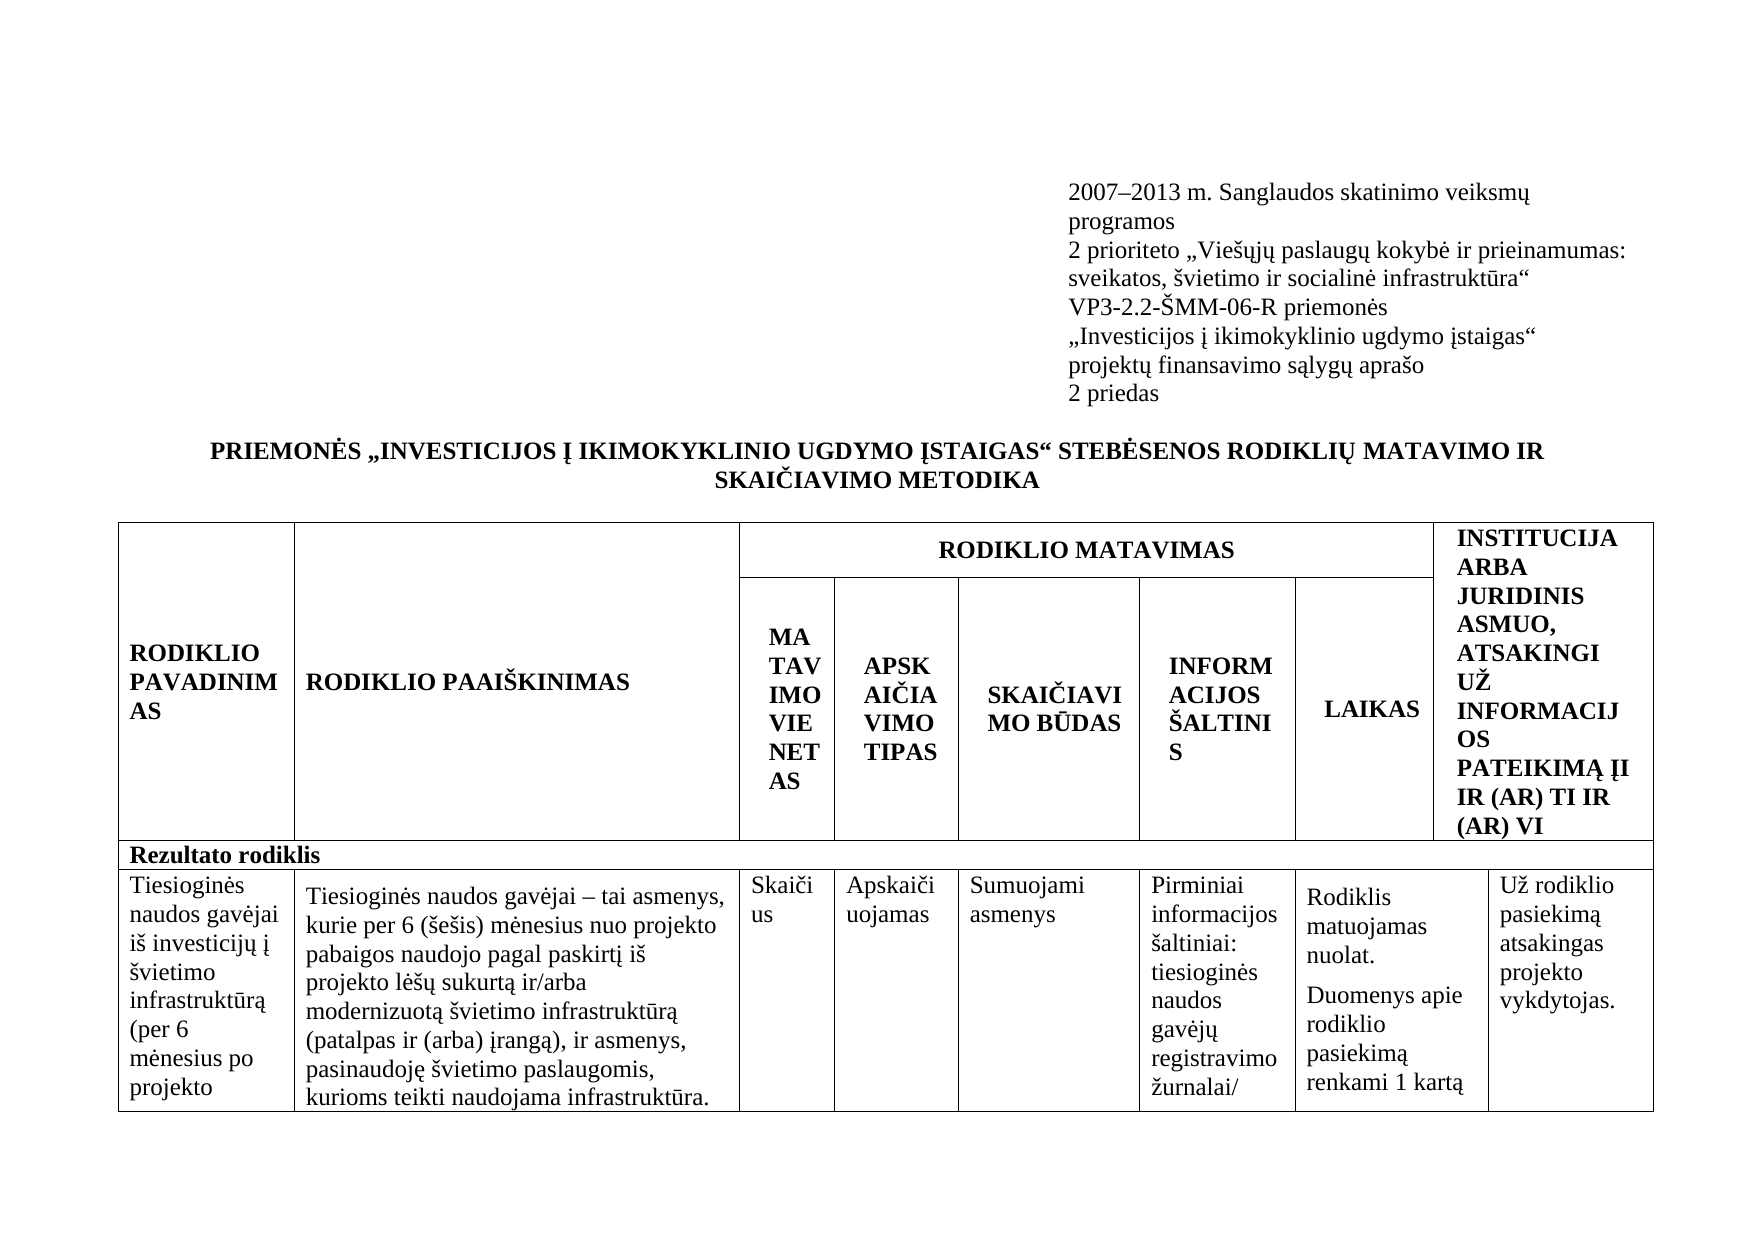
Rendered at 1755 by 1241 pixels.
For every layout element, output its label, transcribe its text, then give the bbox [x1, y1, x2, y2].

table_header RODIKLIO PAVADINIMAS [119, 523, 294, 839]
table_cell Už rodiklio pasiekimą atsakingas projekto vykdytojas. [1489, 870, 1653, 1111]
table_cell Pirminiai informacijos šaltiniai: tiesioginės naudos gavėjų registravimo žurnalai/ [1140, 870, 1295, 1111]
table_cell SKAIČIAVIMO BŪDAS [959, 578, 1139, 839]
text „Investicijos į ikimokyklinio ugdymo įstaigas“ [1068, 321, 1636, 350]
table_header Institucija arba juridinis asmuo, atsakingi už informacijos pateikimą įI ir (ar) tI ir (ar) vI [1434, 523, 1653, 839]
table_cell LAIKAS [1296, 578, 1433, 839]
text projektų finansavimo sąlygų aprašo [1068, 350, 1636, 378]
table_cell Sumuojami asmenys [959, 870, 1139, 1111]
table_cell Rodiklis matuojamas nuolat. Duomenys apie rodiklio pasiekimą renkami 1 kartą per ketvirtį pagal mokėjimo prašymų teikimo periodiškumą ir kas metus teikiant ataskaitą po projekto užbaigimo. Galutinai už rodiklio pasiekimą atsiskaitoma praėjus 6 (šešiems) mėnesiams po projekto pabaigos [1296, 870, 1488, 1111]
text VP3-2.2-ŠMM-06-r priemonės [1068, 292, 1636, 321]
text PRIEMONĖS „INVESTICIJOS Į IKIMOKYKLINIO UGDYMO ĮSTAIGAS“ STEBĖSENOS RODIKLIŲ matavimo ir skaičiavimo metodika [118, 436, 1636, 493]
table_cell Tiesioginės naudos gavėjai iš investicijų į švietimo infrastruktūrą (per 6 mėnesius po projekto [119, 870, 294, 1111]
table_cell MATAVIMO VIENETAS [740, 578, 834, 839]
text 2007–2013 m. Sanglaudos skatinimo veiksmų programos [1068, 177, 1636, 235]
table_cell Tiesioginės naudos gavėjai – tai asmenys, kurie per 6 (šešis) mėnesius nuo projekto pabaigos naudojo pagal paskirtį iš projekto lėšų sukurtą ir/arba modernizuotą švietimo infrastruktūrą (patalpas ir (arba) įrangą), ir asmenys, pasinaudoję švietimo paslaugomis, kurioms teikti naudojama infrastruktūra. [295, 870, 739, 1111]
table_cell Skaičius [740, 870, 834, 1111]
table_cell INFORMACIJOS ŠALTINIS [1140, 578, 1295, 839]
table_cell Apskaičiuojamas [835, 870, 958, 1111]
text 2 prioriteto „Viešųjų paslaugų kokybė ir prieinamumas: [1068, 235, 1636, 263]
table_cell APSKAIČIAVIMO TIPAS [835, 578, 958, 839]
table_cell Rezultato rodiklis [119, 841, 1653, 869]
table_header RODIKLIO PAAIŠKINIMAS [295, 523, 739, 839]
text 2 priedas [1068, 378, 1636, 407]
text sveikatos, švietimo ir socialinė infrastruktūra“ [1068, 263, 1636, 292]
table_header RODIKLIO MATAVIMAS [740, 523, 1433, 577]
